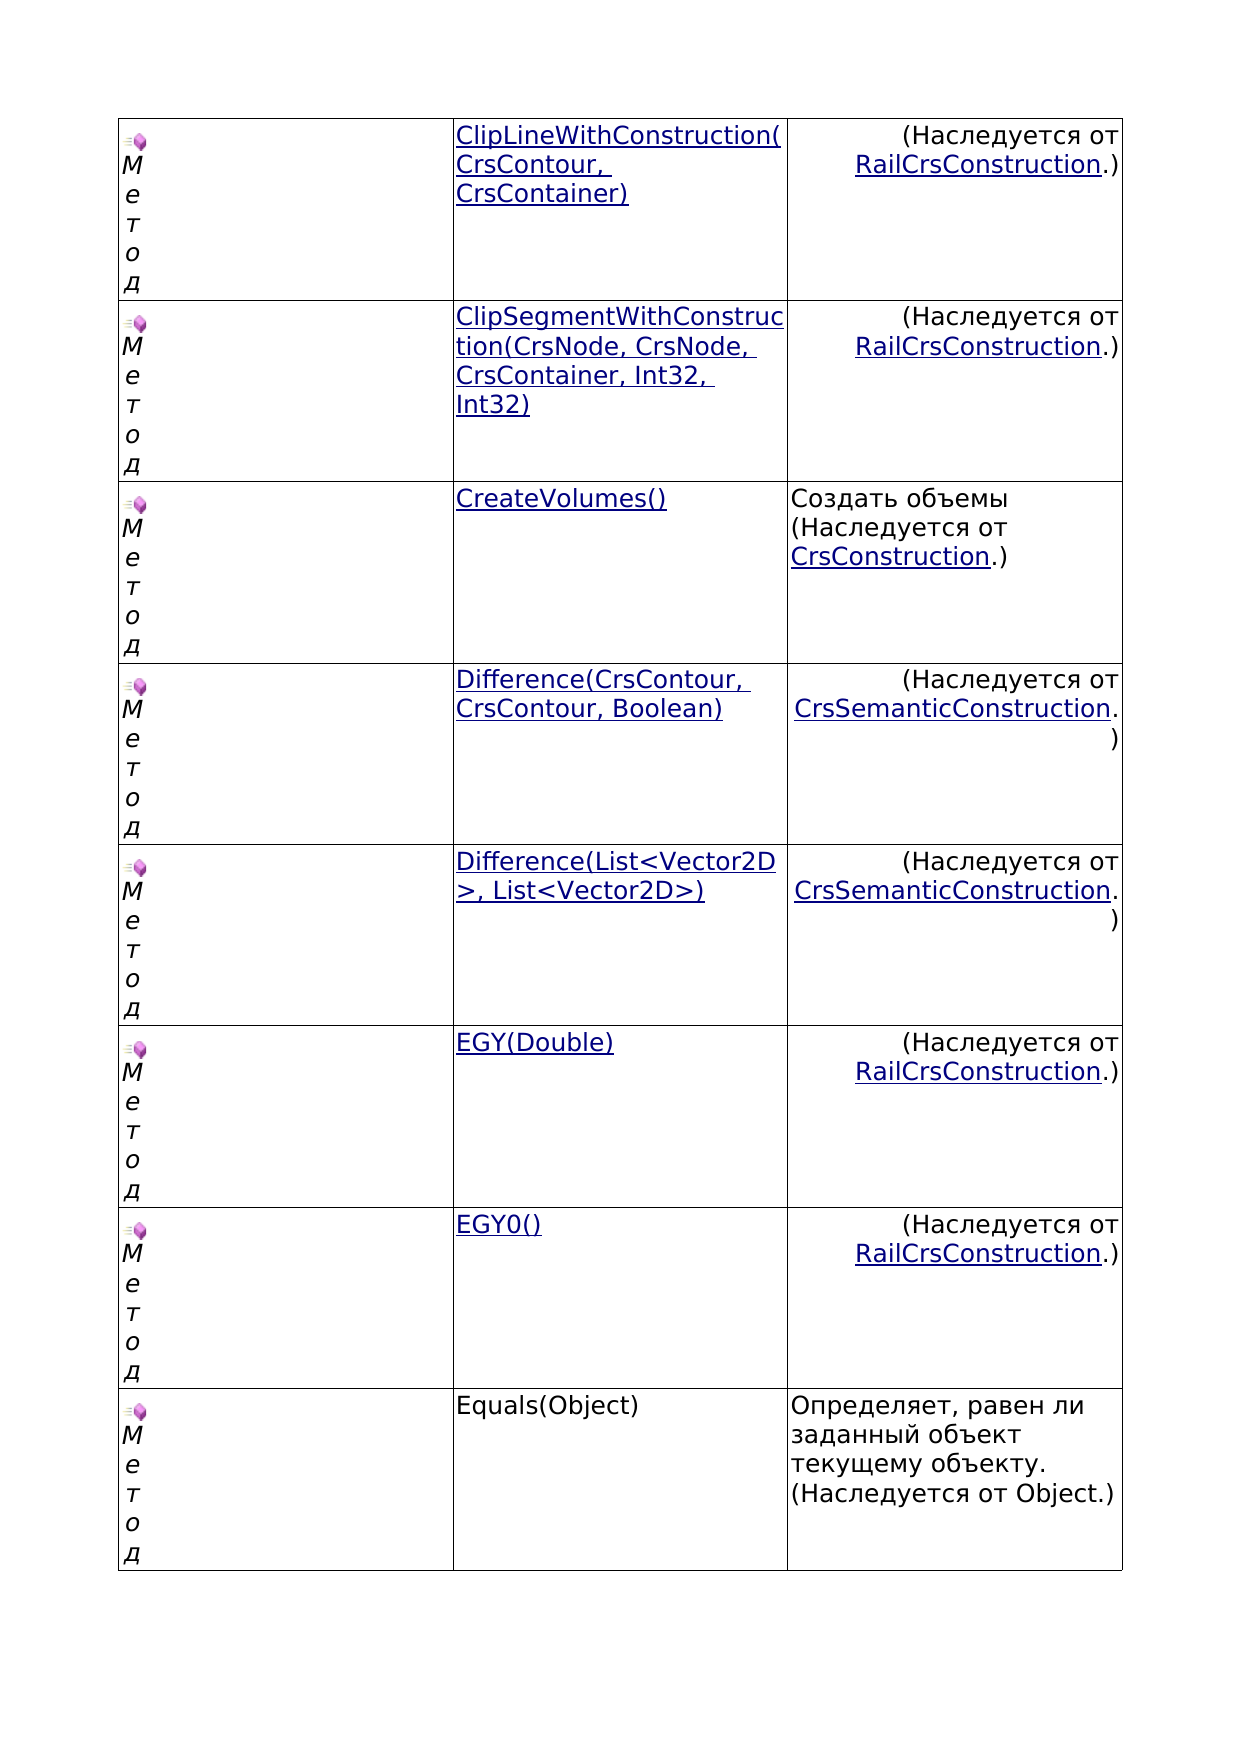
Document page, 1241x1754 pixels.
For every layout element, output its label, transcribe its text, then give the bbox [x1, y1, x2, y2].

table_cell [119, 119, 453, 299]
table_cell CreateVolumes() [454, 482, 787, 662]
picture [121, 315, 147, 333]
table_cell Difference(CrsContour, CrsContour, Boolean) [454, 664, 787, 844]
table_cell Определяет, равен ли заданный объект текущему объекту. (Наследуется от Object.) [788, 1389, 1122, 1570]
picture [121, 1403, 147, 1421]
table_cell EGY0() [454, 1208, 787, 1388]
table_cell Difference(List<Vector2D>, List<Vector2D>) [454, 845, 787, 1025]
picture [121, 1041, 147, 1059]
table_cell (Наследуется от RailCrsConstruction.) [788, 301, 1122, 481]
table_cell EGY(Double) [454, 1026, 787, 1207]
table_cell (Наследуется от RailCrsConstruction.) [788, 1026, 1122, 1207]
table_cell [119, 664, 453, 844]
table_cell [119, 482, 453, 662]
table_cell (Наследуется от RailCrsConstruction.) [788, 119, 1122, 299]
picture [121, 1222, 147, 1240]
table_cell (Наследуется от RailCrsConstruction.) [788, 1208, 1122, 1388]
picture [121, 133, 147, 151]
table_cell Создать объемы (Наследуется от CrsConstruction.) [788, 482, 1122, 662]
table_cell ClipSegmentWithConstruction(CrsNode, CrsNode, CrsContainer, Int32, Int32) [454, 301, 787, 481]
picture [121, 678, 147, 696]
picture [121, 496, 147, 514]
table_cell (Наследуется от CrsSemanticConstruction.) [788, 845, 1122, 1025]
table_cell [119, 301, 453, 481]
table_cell [119, 1026, 453, 1207]
table_cell [119, 845, 453, 1025]
table_cell (Наследуется от CrsSemanticConstruction.) [788, 664, 1122, 844]
table_cell Equals(Object) [454, 1389, 787, 1570]
table_cell [119, 1389, 453, 1570]
table_cell ClipLineWithConstruction(CrsContour, CrsContainer) [454, 119, 787, 299]
picture [121, 859, 147, 877]
table_cell [119, 1208, 453, 1388]
